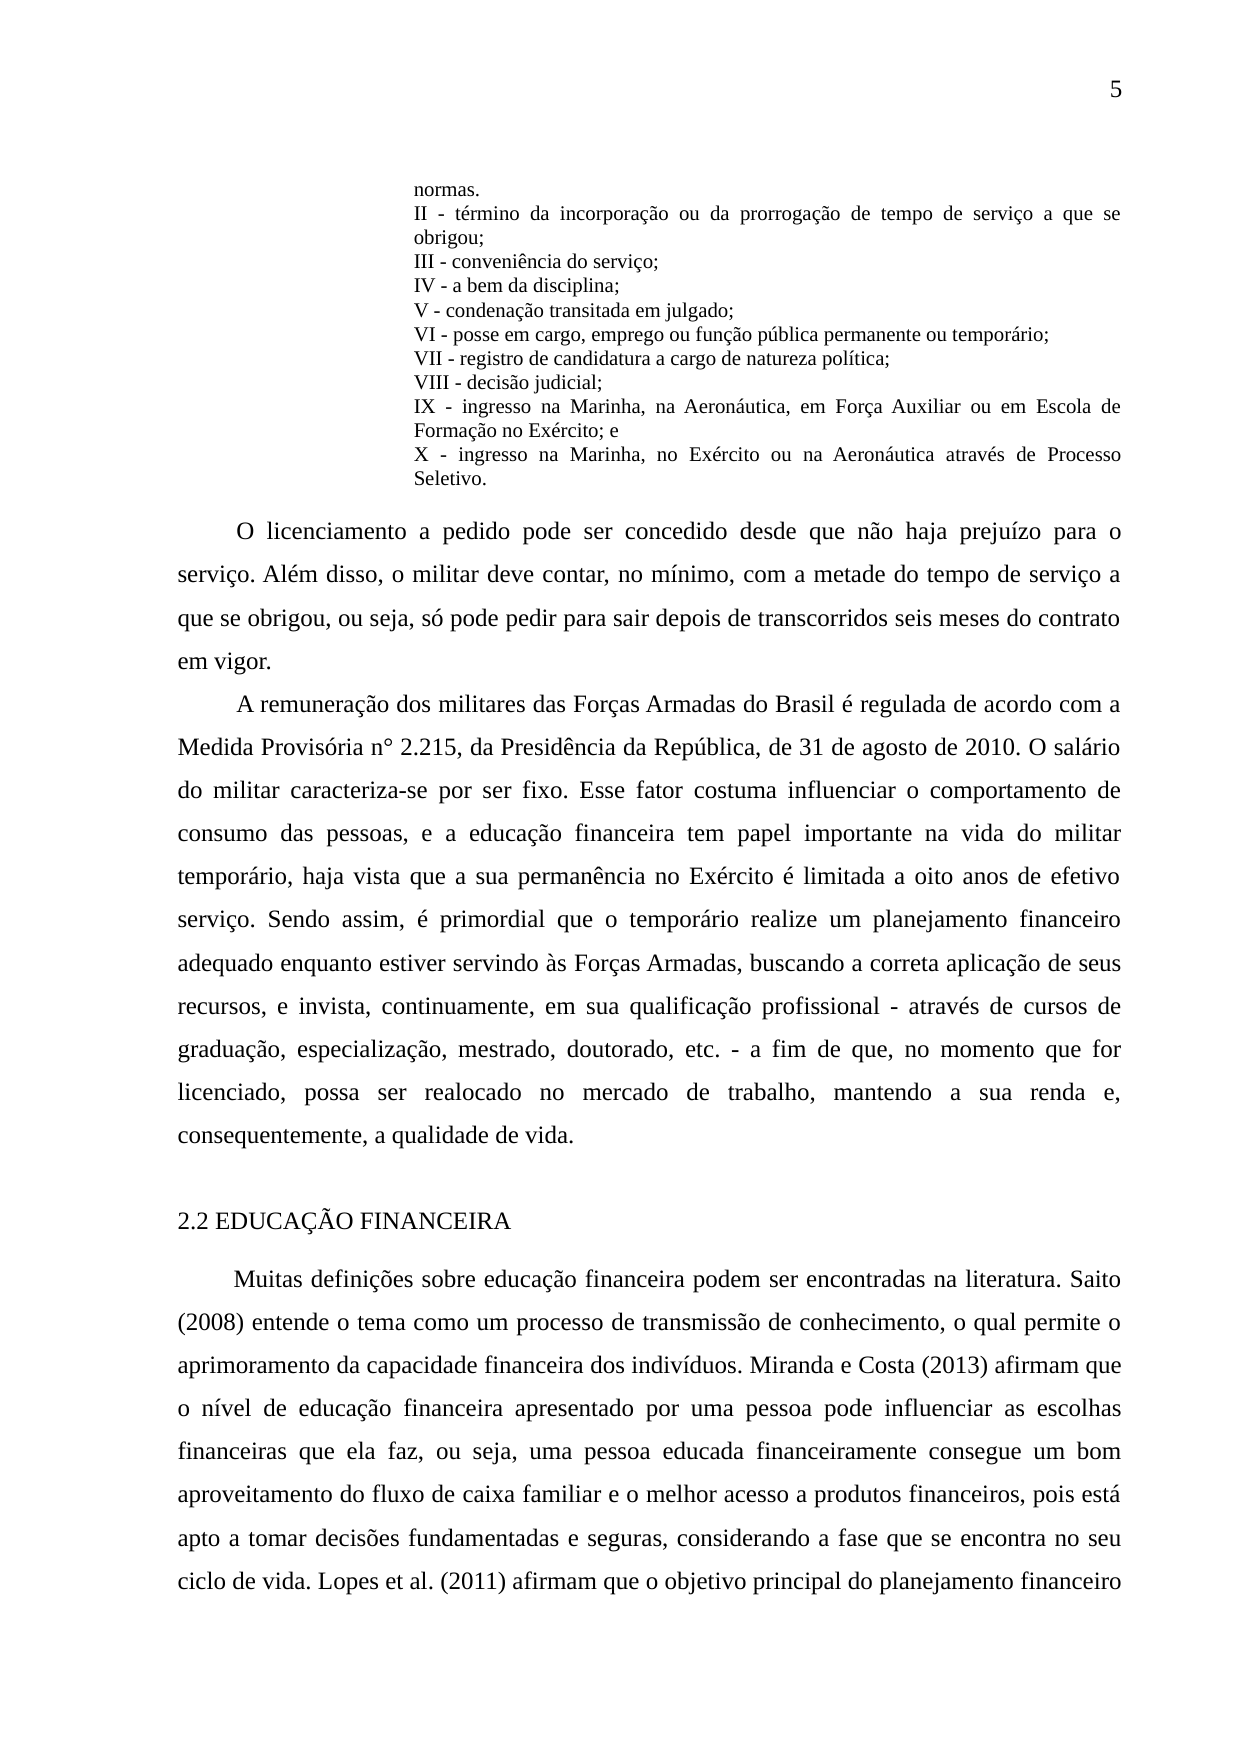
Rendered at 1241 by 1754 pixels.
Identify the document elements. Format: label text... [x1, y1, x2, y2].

text normas. [413, 177, 1122, 201]
text X - ingresso na Marinha, no Exército ou na Aeronáutica através de Processo Seletivo. [413, 442, 1122, 490]
text III - conveniência do serviço; [413, 249, 1122, 273]
text IX - ingresso na Marinha, na Aeronáutica, em Força Auxiliar ou em Escola de Formação no Exército; e [413, 394, 1122, 442]
text V - condenação transitada em julgado; [413, 297, 1122, 322]
text VI - posse em cargo, emprego ou função pública permanente ou temporário; [413, 322, 1122, 346]
text II - término da incorporação ou da prorrogação de tempo de serviço a que se obrigou; [413, 201, 1122, 249]
text O licenciamento a pedido pode ser concedido desde que não haja prejuízo para o serviço. Além disso, o militar deve contar, no mínimo, com a metade do tempo de serviço a que se obrigou, ou seja, só pode pedir para sair depois de transcorridos seis meses do contrato em vigor. [177, 516, 1122, 674]
text 2.2 EDUCAÇÃO FINANCEIRA [177, 1206, 1122, 1235]
text VII - registro de candidatura a cargo de natureza política; [413, 346, 1122, 370]
text A remuneração dos militares das Forças Armadas do Brasil é regulada de acordo com a Medida Provisória n° 2.215, da Presidência da República, de 31 de agosto de 2010. O salário do militar caracteriza-se por ser fixo. Esse fator costuma influenciar o comportamento de consumo das pessoas, e a educação financeira tem papel importante na vida do militar temporário, haja vista que a sua permanência no Exército é limitada a oito anos de efetivo serviço. Sendo assim, é primordial que o temporário realize um planejamento financeiro adequado enquanto estiver servindo às Forças Armadas, buscando a correta aplicação de seus recursos, e invista, continuamente, em sua qualificação profissional - através de cursos de graduação, especialização, mestrado, doutorado, etc. - a fim de que, no momento que for licenciado, possa ser realocado no mercado de trabalho, mantendo a sua renda e, consequentemente, a qualidade de vida. [177, 689, 1122, 1149]
text IV - a bem da disciplina; [413, 273, 1122, 297]
text VIII - decisão judicial; [413, 370, 1122, 394]
text Muitas definições sobre educação financeira podem ser encontradas na literatura. Saito (2008) entende o tema como um processo de transmissão de conhecimento, o qual permite o aprimoramento da capacidade financeira dos indivíduos. Miranda e Costa (2013) afirmam que o nível de educação financeira apresentado por uma pessoa pode influenciar as escolhas financeiras que ela faz, ou seja, uma pessoa educada financeiramente consegue um bom aproveitamento do fluxo de caixa familiar e o melhor acesso a produtos financeiros, pois está apto a tomar decisões fundamentadas e seguras, considerando a fase que se encontra no seu ciclo de vida. Lopes et al. (2011) afirmam que o objetivo principal do planejamento financeiro [177, 1264, 1122, 1594]
